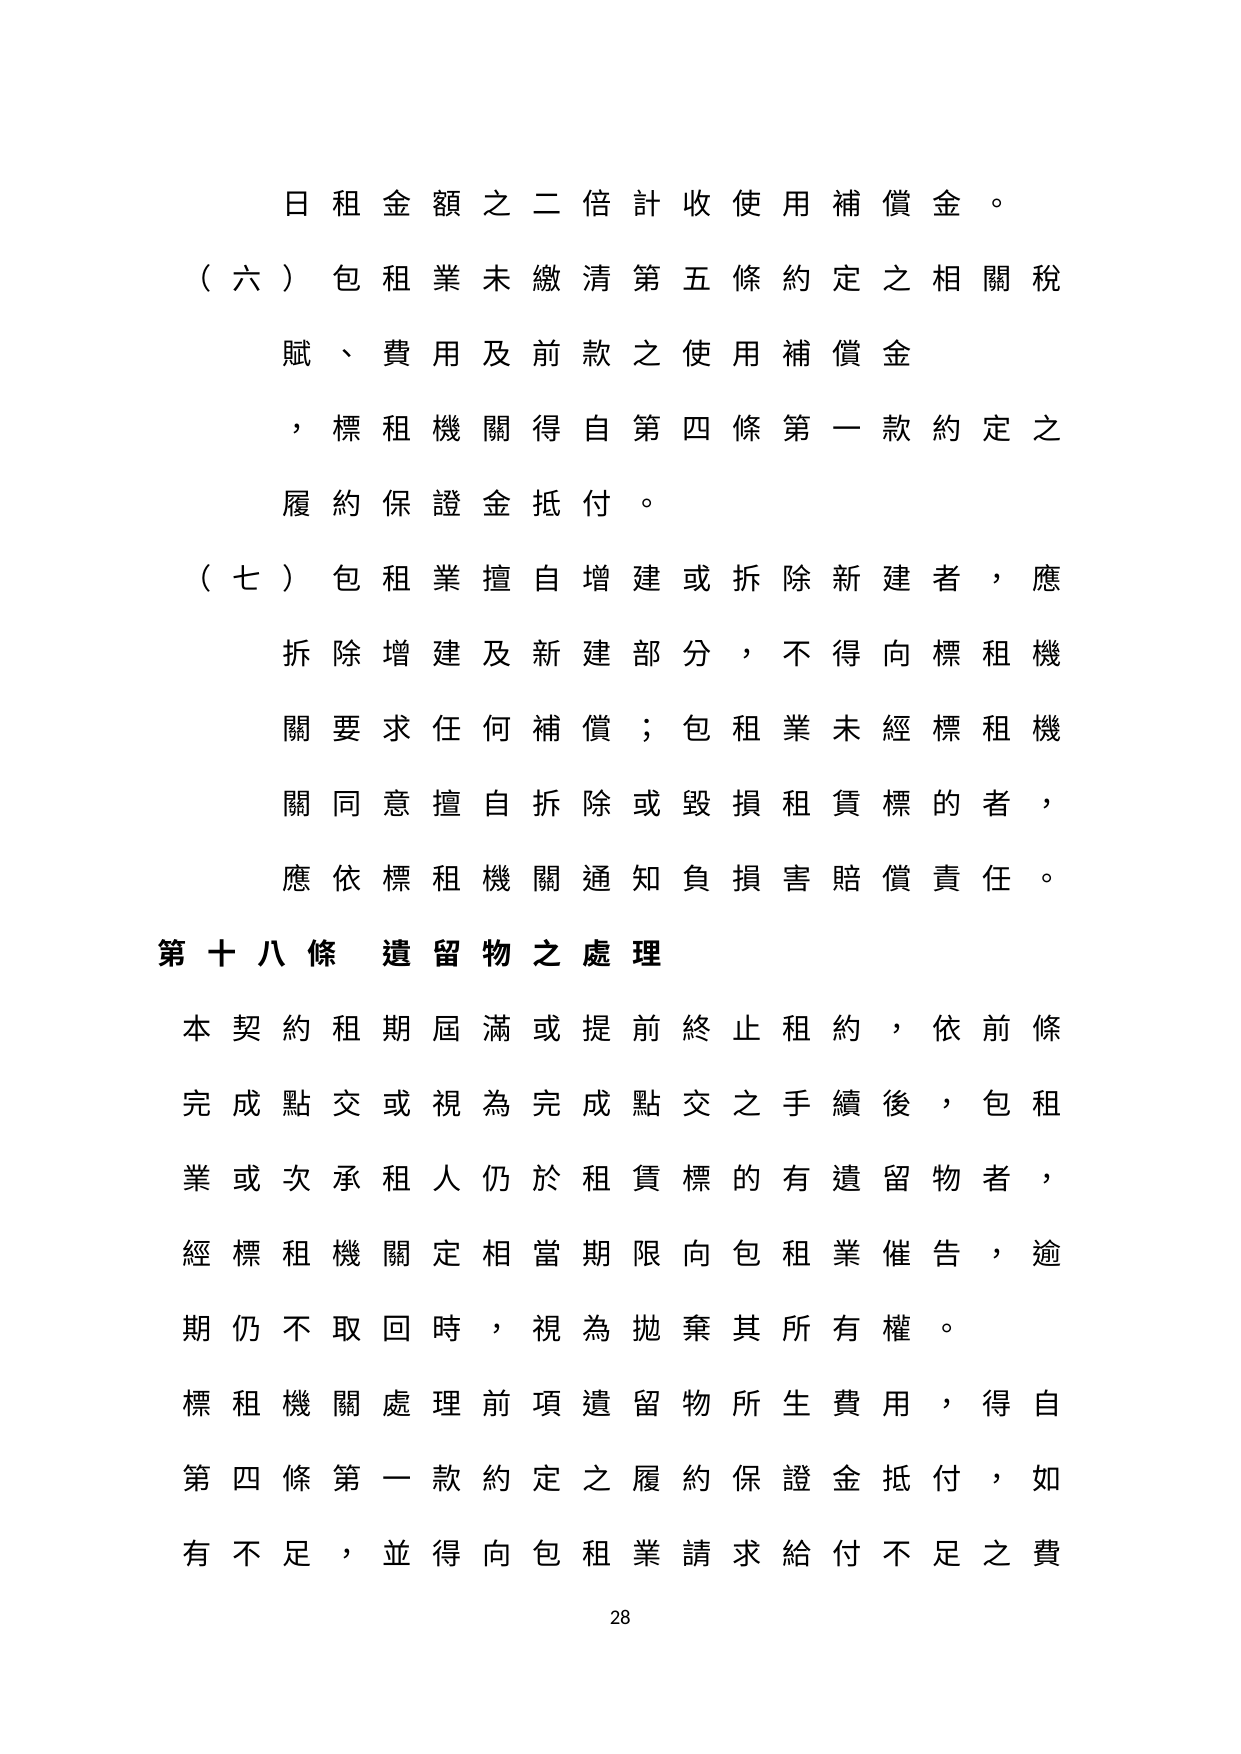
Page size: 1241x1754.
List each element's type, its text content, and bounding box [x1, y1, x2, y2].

text 日租金額之二倍計收使用補償金。 [261, 164, 1083, 239]
text 本契約租期屆滿或提前終止租約，依前條完成點交或視為完成點交之手續後，包租業或次承租人仍於租賃標的有遺留物者，經標租機關定相當期限向包租業催告，逾期仍不取回時，視為拋棄其所有權。 [172, 989, 1083, 1364]
text 第十八條 遺留物之處理 [158, 914, 1083, 989]
text （六）包租業未繳清第五條約定之相關稅賦、費用及前款之使用補償金 [174, 239, 1083, 389]
text （七）包租業擅自增建或拆除新建者，應拆除增建及新建部分，不得向標租機關要求任何補償；包租業未經標租機關同意擅自拆除或毀損租賃標的者，應依標租機關通知負損害賠償責任。 [174, 539, 1083, 914]
text ，標租機關得自第四條第一款約定之履約保證金抵付。 [261, 389, 1083, 539]
text 標租機關處理前項遺留物所生費用，得自第四條第一款約定之履約保證金抵付，如有不足，並得向包租業請求給付不足之費 [172, 1364, 1083, 1589]
